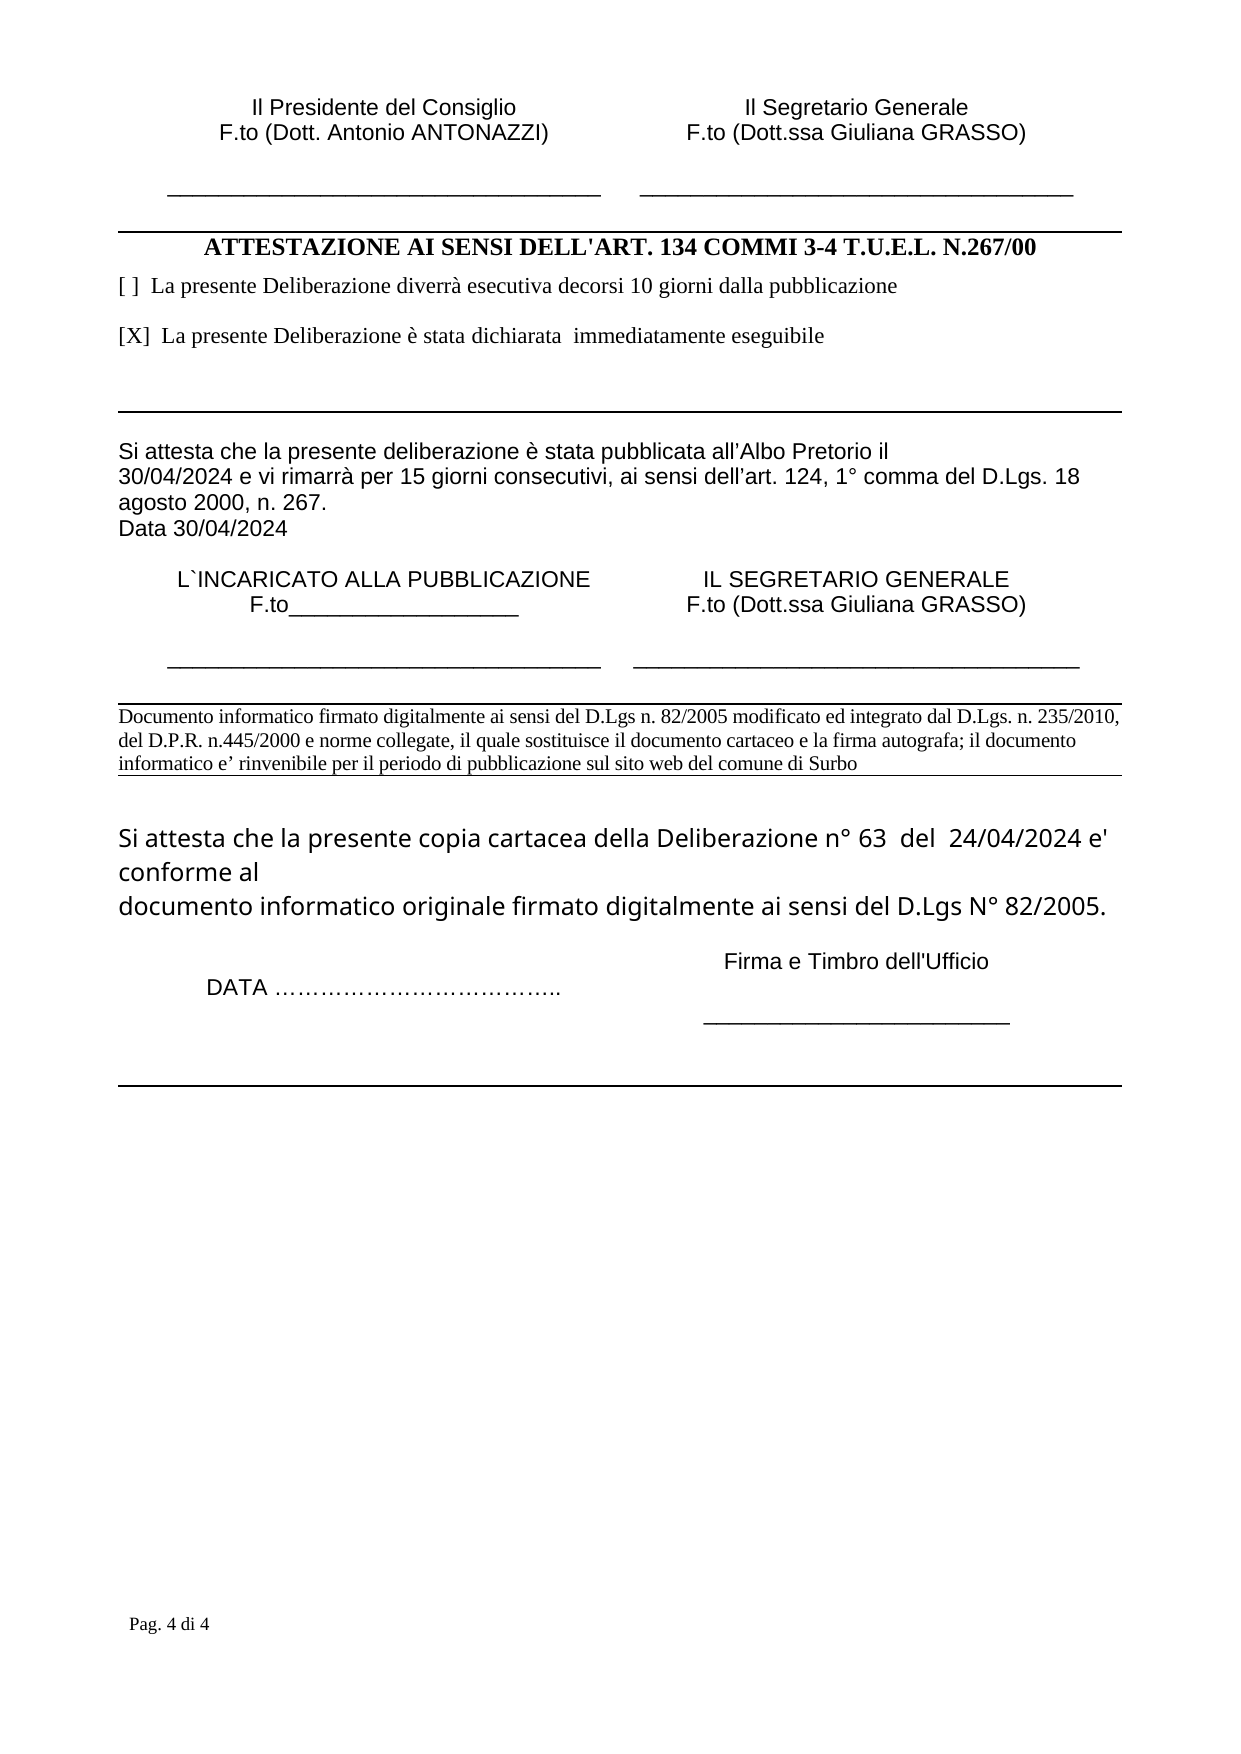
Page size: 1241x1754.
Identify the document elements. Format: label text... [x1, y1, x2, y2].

table_header IL SEGRETARIO GENERALE F.to (Dott.ssa Giuliana GRASSO) ___________________________________ [620, 566, 1093, 669]
text [ ] La presente Deliberazione diverrà esecutiva decorsi 10 giorni dalla pubblicazione [118, 273, 1122, 298]
table_header L`INCARICATO ALLA PUBBLICAZIONE F.to__________________ __________________________________ [148, 566, 620, 669]
text Si attesta che la presente deliberazione è stata pubblicata all’Albo Pretorio il [118, 438, 1122, 464]
text Data 30/04/2024 [118, 515, 1122, 541]
subtitle ATTESTAZIONE AI SENSI DELL'ART. 134 COMMI 3-4 T.U.E.L. N.267/00 [118, 233, 1122, 261]
text Documento informatico firmato digitalmente ai sensi del D.Lgs n. 82/2005 modificato ed integrato dal D.Lgs. n. 235/2010, del D.P.R. n.445/2000 e norme collegate, il quale sostituisce il documento cartaceo e la firma autografa; il documento informatico e’ rinvenibile per il periodo di pubblicazione sul sito web del comune di Surbo [118, 705, 1122, 775]
text Si attesta che la presente copia cartacea della Deliberazione n° 63 del 24/04/2024 e' conforme al [118, 821, 1122, 889]
text documento informatico originale firmato digitalmente ai sensi del D.Lgs N° 82/2005. [118, 889, 1122, 923]
table_header Il Segretario Generale F.to (Dott.ssa Giuliana GRASSO) __________________________________ [620, 95, 1093, 197]
table_header Firma e Timbro dell'Ufficio ________________________ [620, 949, 1093, 1051]
table_header Il Presidente del Consiglio F.to (Dott. Antonio ANTONAZZI) __________________________________ [148, 95, 620, 197]
table_header DATA ……………………………….. [148, 949, 620, 1051]
text [X] La presente Deliberazione è stata dichiarata immediatamente eseguibile [118, 323, 1122, 349]
text 30/04/2024 e vi rimarrà per 15 giorni consecutivi, ai sensi dell’art. 124, 1° comma del D.Lgs. 18 agosto 2000, n. 267. [118, 464, 1122, 515]
